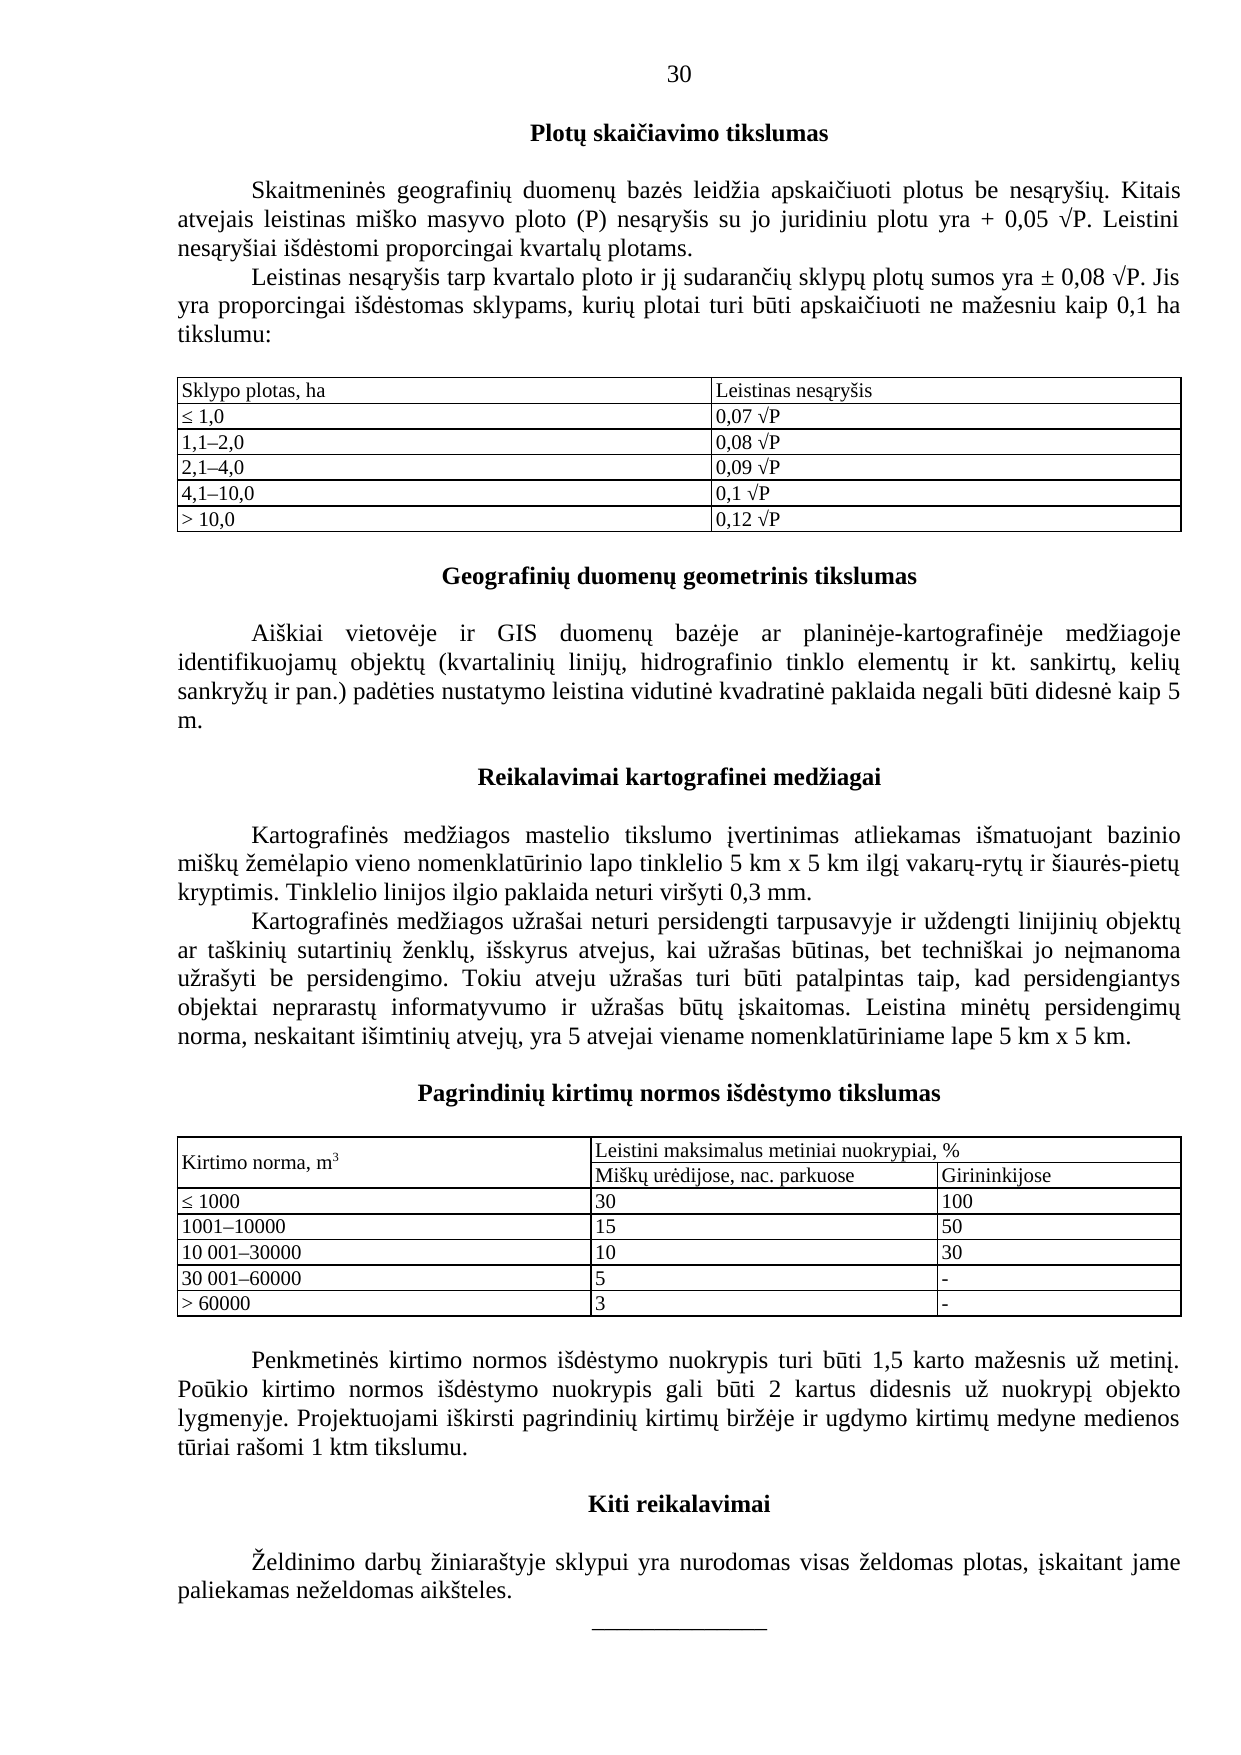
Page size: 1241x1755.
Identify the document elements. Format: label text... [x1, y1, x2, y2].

text Geografinių duomenų geometrinis tikslumas [177, 561, 1181, 590]
text Kartografinės medžiagos mastelio tikslumo įvertinimas atliekamas išmatuojant bazinio miškų žemėlapio vieno nomenklatūrinio lapo tinklelio 5 km x 5 km ilgį vakarų-rytų ir šiaurės-pietų kryptimis. Tinklelio linijos ilgio paklaida neturi viršyti 0,3 mm. [177, 820, 1181, 906]
table_cell 5 [933, 1266, 937, 1290]
text Aiškiai vietovėje ir GIS duomenų bazėje ar planinėje-kartografinėje medžiagoje identifikuojamų objektų (kvartalinių linijų, hidrografinio tinklo elementų ir kt. sankirtų, kelių sankryžų ir pan.) padėties nustatymo leistina vidutinė kvadratinė paklaida negali būti didesnė kaip 5 m. [177, 618, 1181, 733]
table_cell 10 [933, 1240, 937, 1264]
table_cell 30 [933, 1189, 937, 1213]
text Penkmetinės kirtimo normos išdėstymo nuokrypis turi būti 1,5 karto mažesnis už metinį. Poūkio kirtimo normos išdėstymo nuokrypis gali būti 2 kartus didesnis už nuokrypį objekto lygmenyje. Projektuojami iškirsti pagrindinių kirtimų biržėje ir ugdymo kirtimų medyne medienos tūriai rašomi 1 ktm tikslumu. [177, 1346, 1181, 1461]
table_header Kirtimo norma, m3 [178, 1138, 590, 1187]
text Kartografinės medžiagos užrašai neturi persidengti tarpusavyje ir uždengti linijinių objektų ar taškinių sutartinių ženklų, išskyrus atvejus, kai užrašas būtinas, bet techniškai jo neįmanoma užrašyti be persidengimo. Tokiu atveju užrašas turi būti patalpintas taip, kad persidengiantys objektai neprarastų informatyvumo ir užrašas būtų įskaitomas. Leistina minėtų persidengimų norma, neskaitant išimtinių atvejų, yra 5 atvejai viename nomenklatūriniame lape 5 km x 5 km. [177, 906, 1181, 1050]
text Reikalavimai kartografinei medžiagai [177, 762, 1181, 791]
table_cell 15 [933, 1215, 937, 1238]
text Želdinimo darbų žiniaraštyje sklypui yra nurodomas visas želdomas plotas, įskaitant jame paliekamas neželdomas aikšteles. [177, 1547, 1181, 1604]
text Pagrindinių kirtimų normos išdėstymo tikslumas [177, 1078, 1181, 1107]
text Leistinas nesąryšis tarp kvartalo ploto ir jį sudarančių sklypų plotų sumos yra ± 0,08 √P. Jis yra proporcingai išdėstomas sklypams, kurių plotai turi būti apskaičiuoti ne mažesniu kaip 0,1 ha tikslumu: [177, 262, 1181, 348]
table_cell 3 [933, 1291, 937, 1315]
text ______________ [177, 1604, 1181, 1633]
text Skaitmeninės geografinių duomenų bazės leidžia apskaičiuoti plotus be nesąryšių. Kitais atvejais leistinas miško masyvo ploto (P) nesąryšis su jo juridiniu plotu yra + 0,05 √P. Leistini nesąryšiai išdėstomi proporcingai kvartalų plotams. [177, 176, 1181, 262]
text Plotų skaičiavimo tikslumas [177, 118, 1181, 147]
text Kiti reikalavimai [177, 1489, 1181, 1518]
